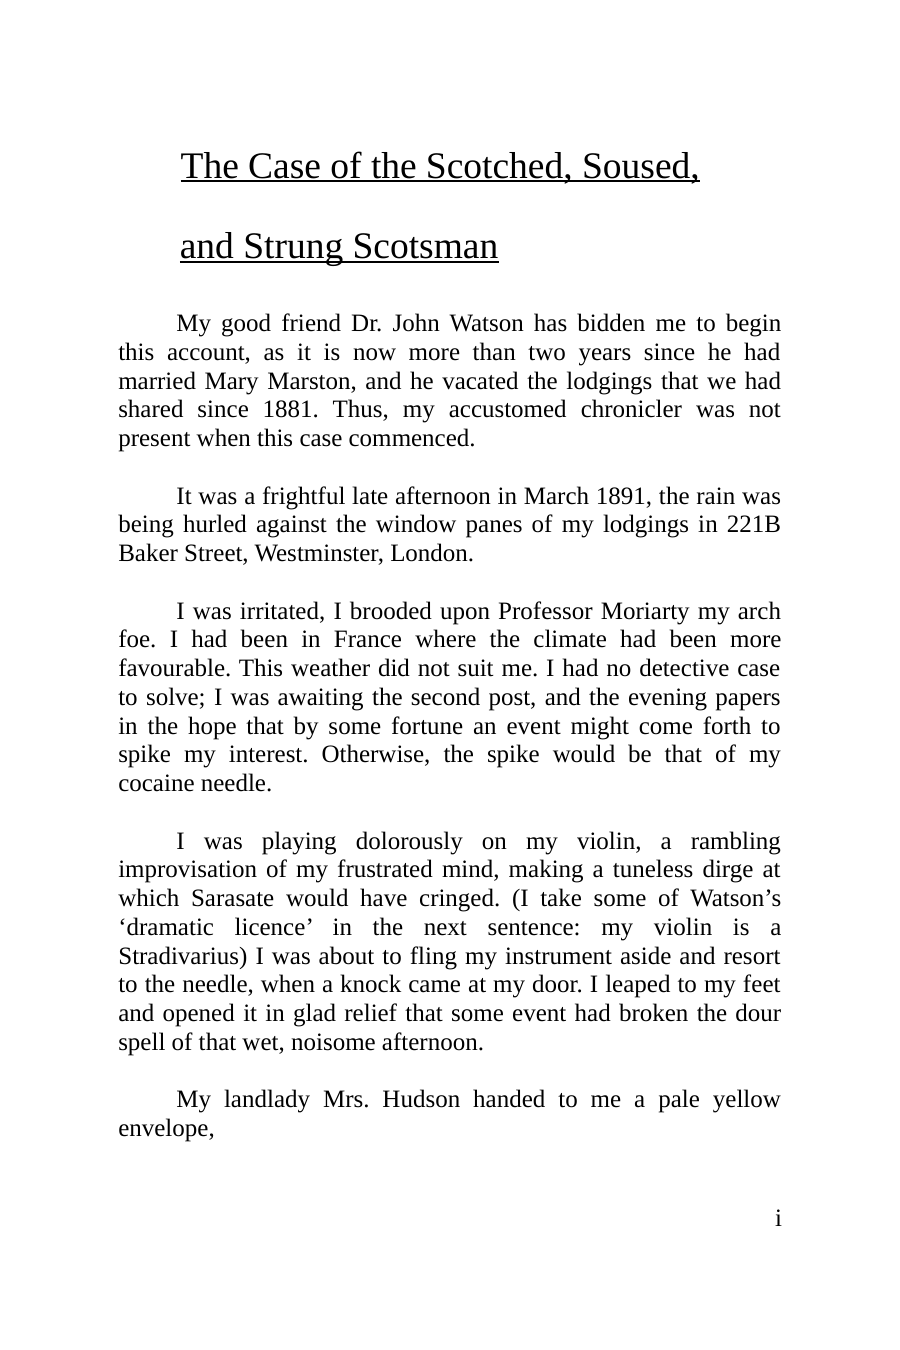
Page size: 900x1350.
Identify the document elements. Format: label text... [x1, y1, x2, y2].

text I was playing dolorously on my violin, a rambling improvisation of my frustrated mind, making a tuneless dirge at which Sarasate would have cringed. (I take some of Watson’s ‘dramatic licence’ in the next sentence: my violin is a Stradivarius) I was about to fling my instrument aside and resort to the needle, when a knock came at my door. I leaped to my feet and opened it in glad relief that some event had broken the dour spell of that wet, noisome afternoon. [118, 826, 782, 1056]
subtitle The Case of the Scotched, Soused, [118, 143, 782, 186]
subtitle and Strung Scotsman [118, 224, 782, 267]
text My good friend Dr. John Watson has bidden me to begin this account, as it is now more than two years since he had married Mary Marston, and he vacated the lodgings that we had shared since 1881. Thus, my accustomed chronicler was not present when this case commenced. [118, 308, 782, 452]
text I was irritated, I brooded upon Professor Moriarty my arch foe. I had been in France where the climate had been more favourable. This weather did not suit me. I had no detective case to solve; I was awaiting the second post, and the evening papers in the hope that by some fortune an event might come forth to spike my interest. Otherwise, the spike would be that of my cocaine needle. [118, 596, 782, 797]
text It was a frightful late afternoon in March 1891, the rain was being hurled against the window panes of my lodgings in 221B Baker Street, Westminster, London. [118, 481, 782, 567]
text My landlady Mrs. Hudson handed to me a pale yellow envelope, [118, 1084, 782, 1142]
